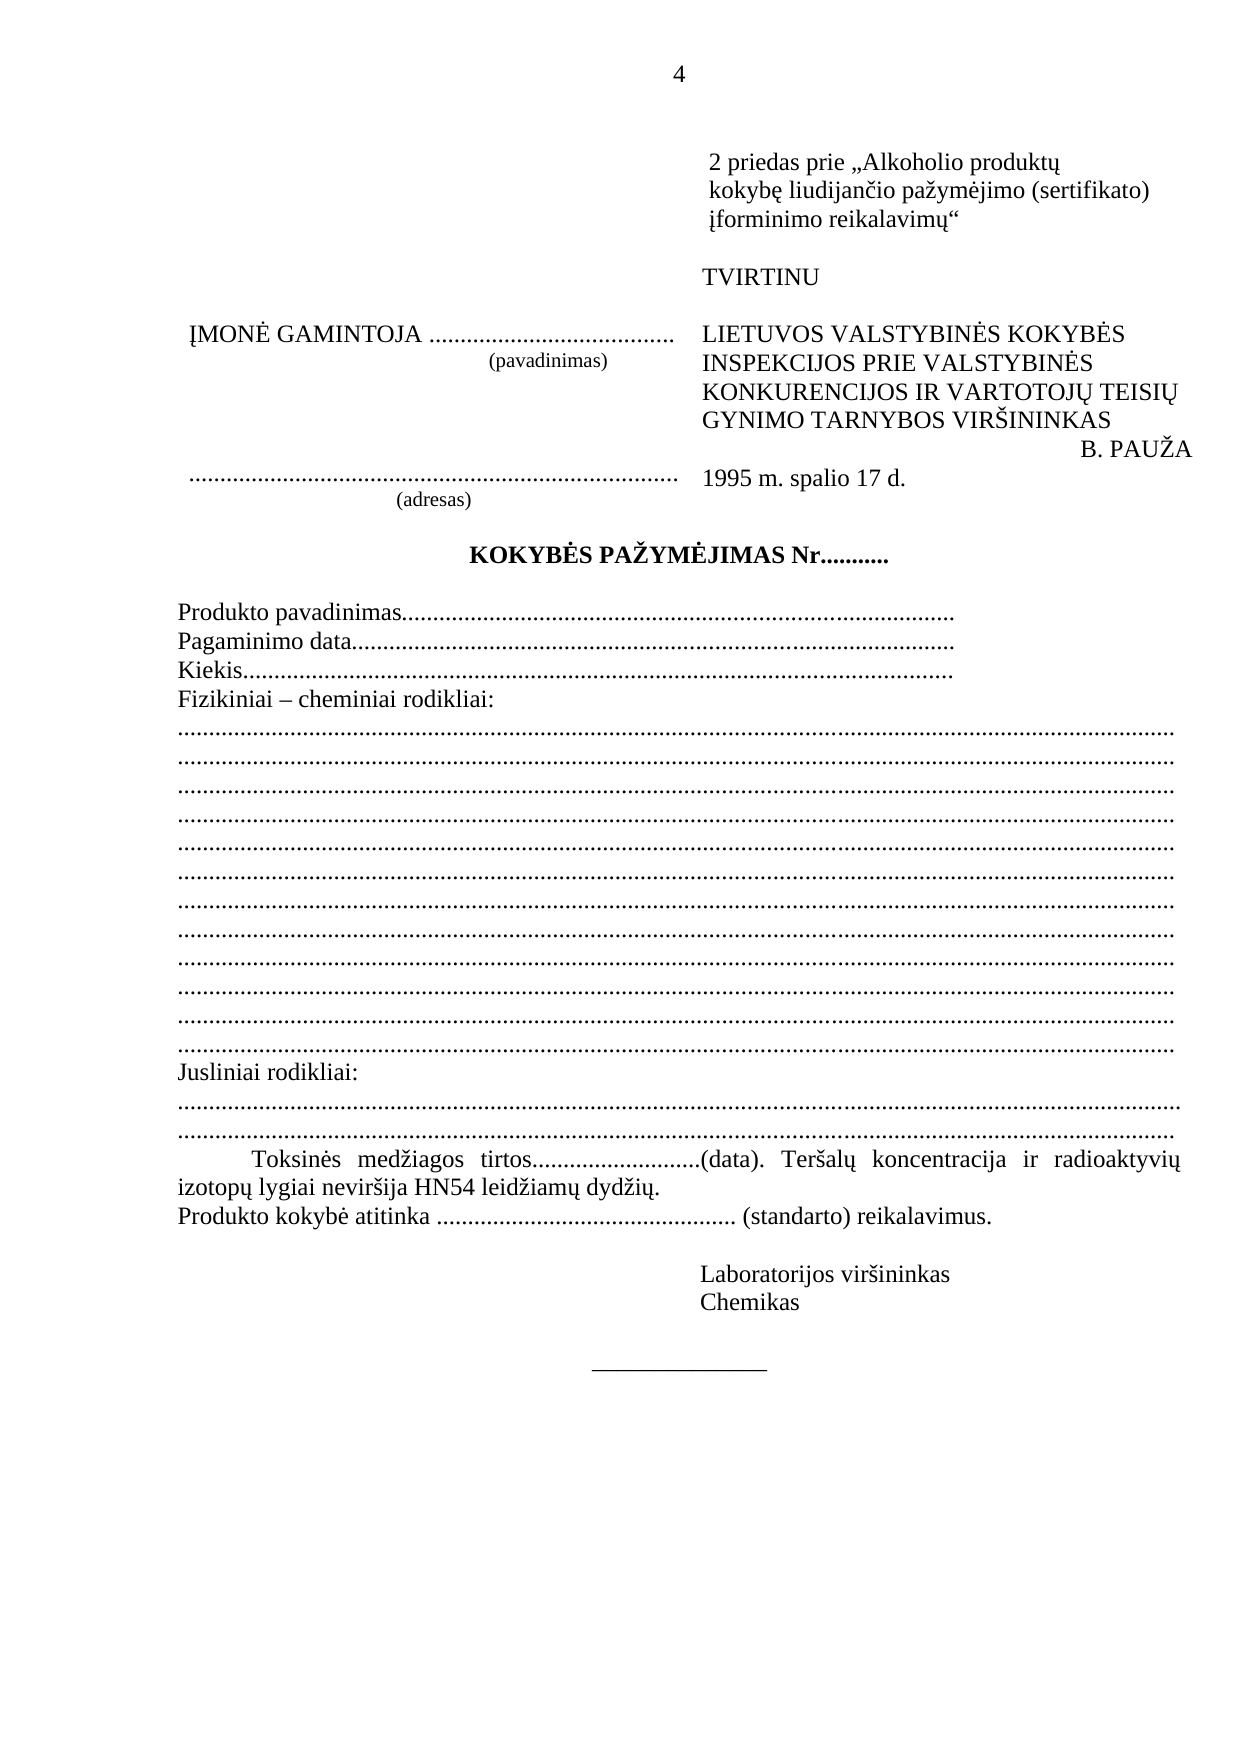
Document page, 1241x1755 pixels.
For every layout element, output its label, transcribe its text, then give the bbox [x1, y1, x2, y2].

text 2 priedas prie „Alkoholio produktų [177, 147, 1181, 176]
text KOKYBĖS PAŽYMĖJIMAS Nr........... [177, 540, 1181, 569]
text ..................................................... [177, 1115, 1181, 1144]
text Kiekis [177, 655, 1181, 684]
text Produkto kokybė atitinka ................................................ (standarto) reikalavimus. [177, 1201, 1181, 1230]
text ...................................................... [177, 1029, 1181, 1057]
text Produkto pavadinimas ................... [177, 597, 1181, 626]
text Chemikas [177, 1287, 1181, 1316]
text ...................................................... [177, 827, 1181, 856]
text ...................................................... [177, 799, 1181, 827]
text ...................................................... [177, 712, 1181, 741]
text ...................................................... [177, 741, 1181, 770]
text ...................................................... [177, 942, 1181, 971]
table_header ĮMONĖ GAMINTOJA (pavadinimas) (adresas) [177, 262, 691, 511]
text Jusliniai rodikliai: [177, 1057, 1181, 1086]
text ...................................................... [177, 885, 1181, 914]
text ....................................................... [177, 971, 1181, 1000]
table_header TVIRTINU LIETUVOS VALSTYBINĖS KOKYBĖS INSPEKCIJOS PRIE VALSTYBINĖS KONKURENCIJOS IR VARTOTOJŲ TEISIŲ GYNIMO TARNYBOS VIRŠININKAS B. PAUŽA 1995 m. spalio 17 d. [691, 262, 1204, 511]
text Laboratorijos viršininkas [177, 1259, 1181, 1287]
text ...................................................... [177, 856, 1181, 885]
text ...................................................... [177, 914, 1181, 942]
text Fizikiniai – cheminiai rodikliai: [177, 684, 1181, 712]
text ...................................................... [177, 770, 1181, 799]
text ....................................................... [177, 1000, 1181, 1029]
text Pagaminimo data .......................... [177, 626, 1181, 655]
text ...................................................... [177, 1086, 1181, 1115]
text įforminimo reikalavimų“ [177, 204, 1181, 233]
text Toksinės medžiagos tirtos...........................(data). Teršalų koncentracija ir radioaktyvių izotopų lygiai neviršija HN54 leidžiamų dydžių. [177, 1144, 1181, 1201]
text kokybę liudijančio pažymėjimo (sertifikato) [177, 176, 1181, 204]
text ______________ [177, 1345, 1181, 1374]
